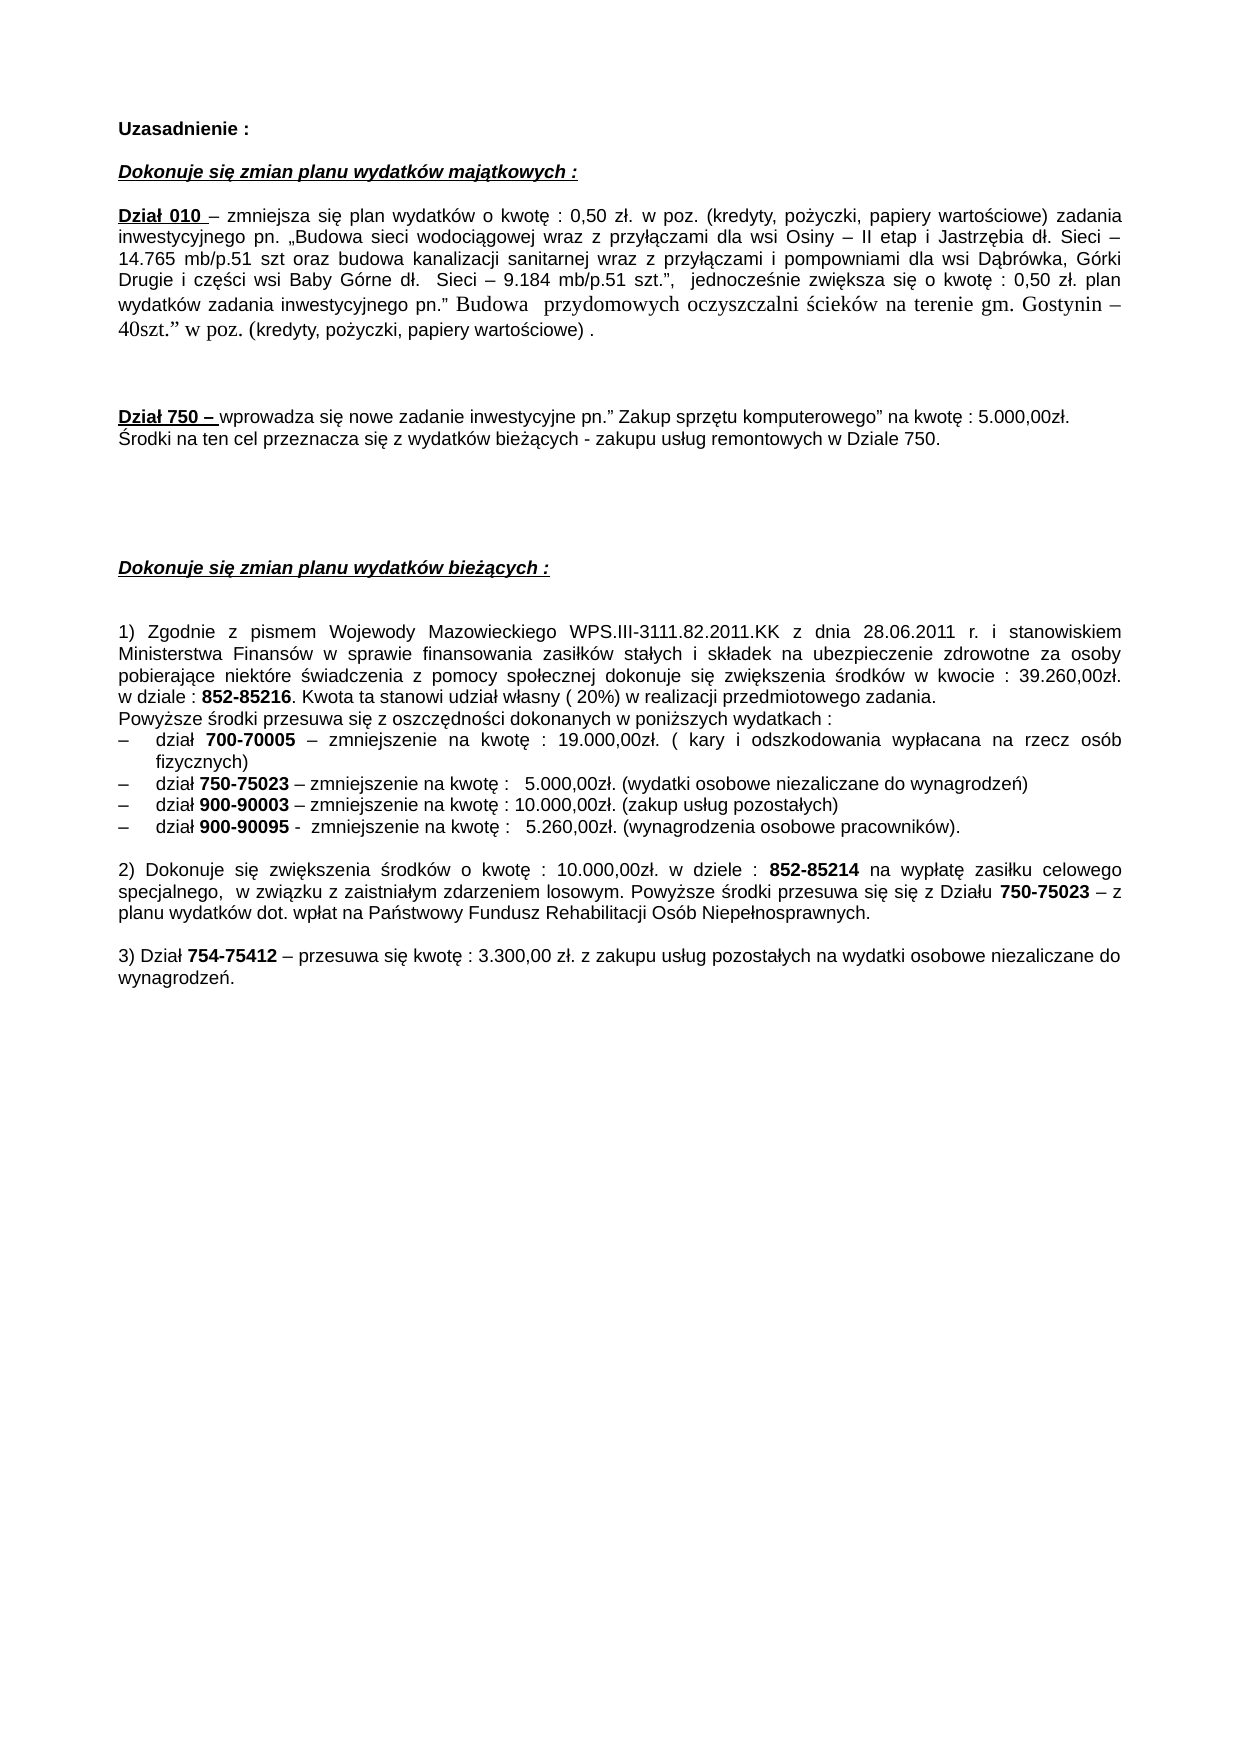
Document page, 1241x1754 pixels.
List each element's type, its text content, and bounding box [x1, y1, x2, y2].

text Dział 010 – zmniejsza się plan wydatków o kwotę : 0,50 zł. w poz. (kredyty, pożyczki, papiery wartościowe) zadania inwestycyjnego pn. „Budowa sieci wodociągowej wraz z przyłączami dla wsi Osiny – II etap i Jastrzębia dł. Sieci – 14.765 mb/p.51 szt oraz budowa kanalizacji sanitarnej wraz z przyłączami i pompowniami dla wsi Dąbrówka, Górki Drugie i części wsi Baby Górne dł. Sieci – 9.184 mb/p.51 szt.”, jednocześnie zwiększa się o kwotę : 0,50 zł. plan wydatków zadania inwestycyjnego pn.” Budowa przydomowych oczyszczalni ścieków na terenie gm. Gostynin – 40szt.” w poz. (kredyty, pożyczki, papiery wartościowe) . [118, 204, 1122, 341]
text Uzasadnienie : [118, 118, 1122, 140]
text Dokonuje się zmian planu wydatków majątkowych : [118, 161, 1122, 183]
text 2) Dokonuje się zwiększenia środków o kwotę : 10.000,00zł. w dziele : 852-85214 na wypłatę zasiłku celowego specjalnego, w związku z zaistniałym zdarzeniem losowym. Powyższe środki przesuwa się się z Działu 750-75023 – z planu wydatków dot. wpłat na Państwowy Fundusz Rehabilitacji Osób Niepełnosprawnych. [118, 859, 1122, 924]
text Środki na ten cel przeznacza się z wydatków bieżących - zakupu usług remontowych w Dziale 750. [118, 427, 1122, 449]
text 3) Dział 754-75412 – przesuwa się kwotę : 3.300,00 zł. z zakupu usług pozostałych na wydatki osobowe niezaliczane do wynagrodzeń. [118, 945, 1122, 988]
list dział 900-90003 – zmniejszenie na kwotę : 10.000,00zł. (zakup usług pozostałych) [118, 794, 1122, 816]
text 1) Zgodnie z pismem Wojewody Mazowieckiego WPS.III-3111.82.2011.KK z dnia 28.06.2011 r. i stanowiskiem Ministerstwa Finansów w sprawie finansowania zasiłków stałych i składek na ubezpieczenie zdrowotne za osoby pobierające niektóre świadczenia z pomocy społecznej dokonuje się zwiększenia środków w kwocie : 39.260,00zł. w dziale : 852-85216. Kwota ta stanowi udział własny ( 20%) w realizacji przedmiotowego zadania. [118, 621, 1122, 708]
text Powyższe środki przesuwa się z oszczędności dokonanych w poniższych wydatkach : [118, 708, 1122, 729]
text Dział 750 – wprowadza się nowe zadanie inwestycyjne pn.” Zakup sprzętu komputerowego” na kwotę : 5.000,00zł. [118, 406, 1122, 427]
list dział 900-90095 - zmniejszenie na kwotę : 5.260,00zł. (wynagrodzenia osobowe pracowników). [118, 816, 1122, 837]
list dział 700-70005 – zmniejszenie na kwotę : 19.000,00zł. ( kary i odszkodowania wypłacana na rzecz osób fizycznych) [118, 729, 1122, 772]
text Dokonuje się zmian planu wydatków bieżących : [118, 557, 1122, 578]
list dział 750-75023 – zmniejszenie na kwotę : 5.000,00zł. (wydatki osobowe niezaliczane do wynagrodzeń) [118, 772, 1122, 794]
